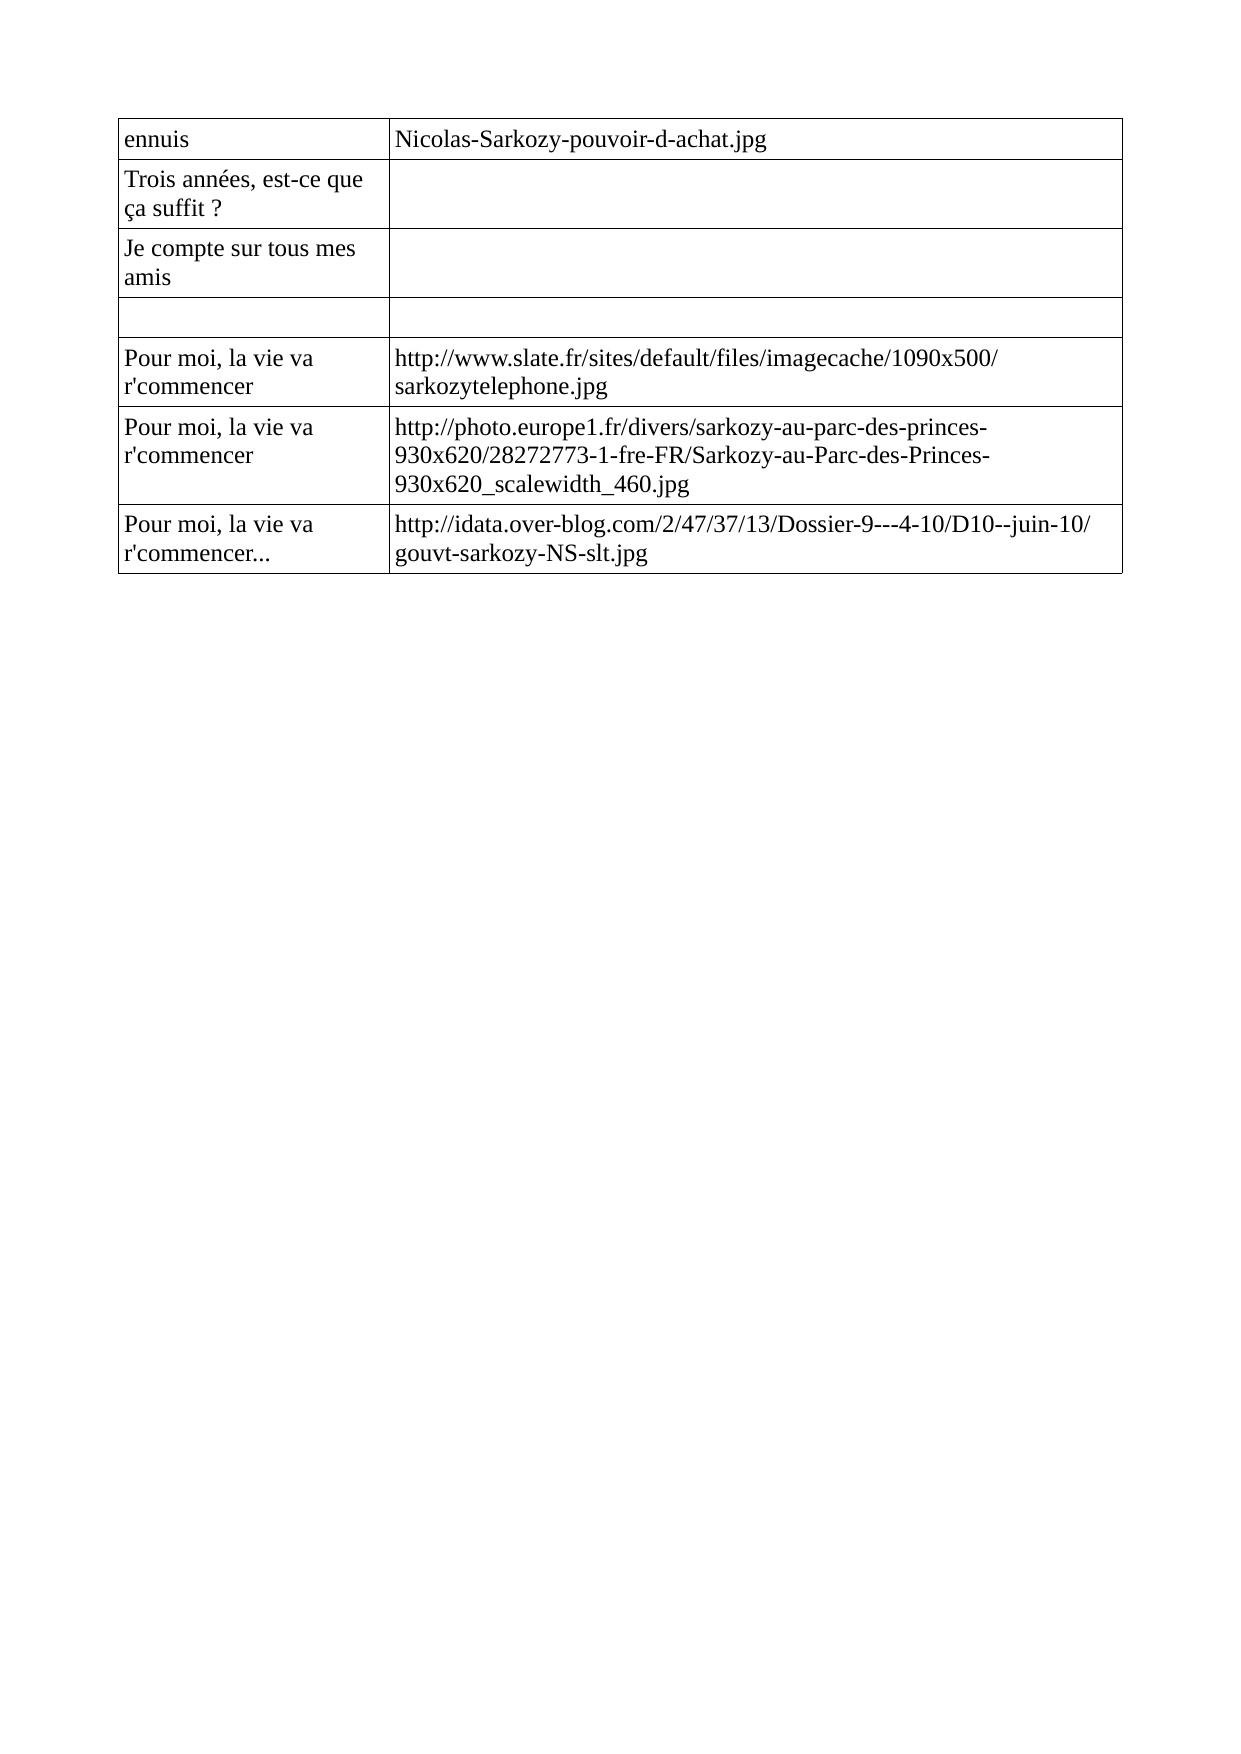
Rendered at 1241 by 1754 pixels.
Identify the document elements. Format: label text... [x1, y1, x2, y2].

table_cell Nicolas-Sarkozy-pouvoir-d-achat.jpg [390, 119, 1122, 158]
table_cell http://photo.europe1.fr/divers/sarkozy-au-parc-des-princes-930x620/28272773-1-fre-FR/Sarkozy-au-Parc-des-Princes-930x620_scalewidth_460.jpg [390, 407, 1122, 504]
table_cell http://www.slate.fr/sites/default/files/imagecache/1090x500/sarkozytelephone.jpg [390, 338, 1122, 406]
table_cell [390, 229, 1122, 297]
table_cell Trois années, est-ce que ça suffit ? [119, 160, 389, 227]
table_cell Pour moi, la vie va r'commencer... [119, 505, 389, 573]
table_cell [119, 298, 389, 337]
table_cell http://idata.over-blog.com/2/47/37/13/Dossier-9---4-10/D10--juin-10/gouvt-sarkozy-NS-slt.jpg [390, 505, 1122, 573]
table_cell Je compte sur tous mes amis [119, 229, 389, 297]
table_cell Pour moi, la vie va r'commencer [119, 338, 389, 406]
table_cell [390, 298, 1122, 337]
table_cell ennuis [119, 119, 389, 158]
table_cell [390, 160, 1122, 227]
table_cell Pour moi, la vie va r'commencer [119, 407, 389, 504]
